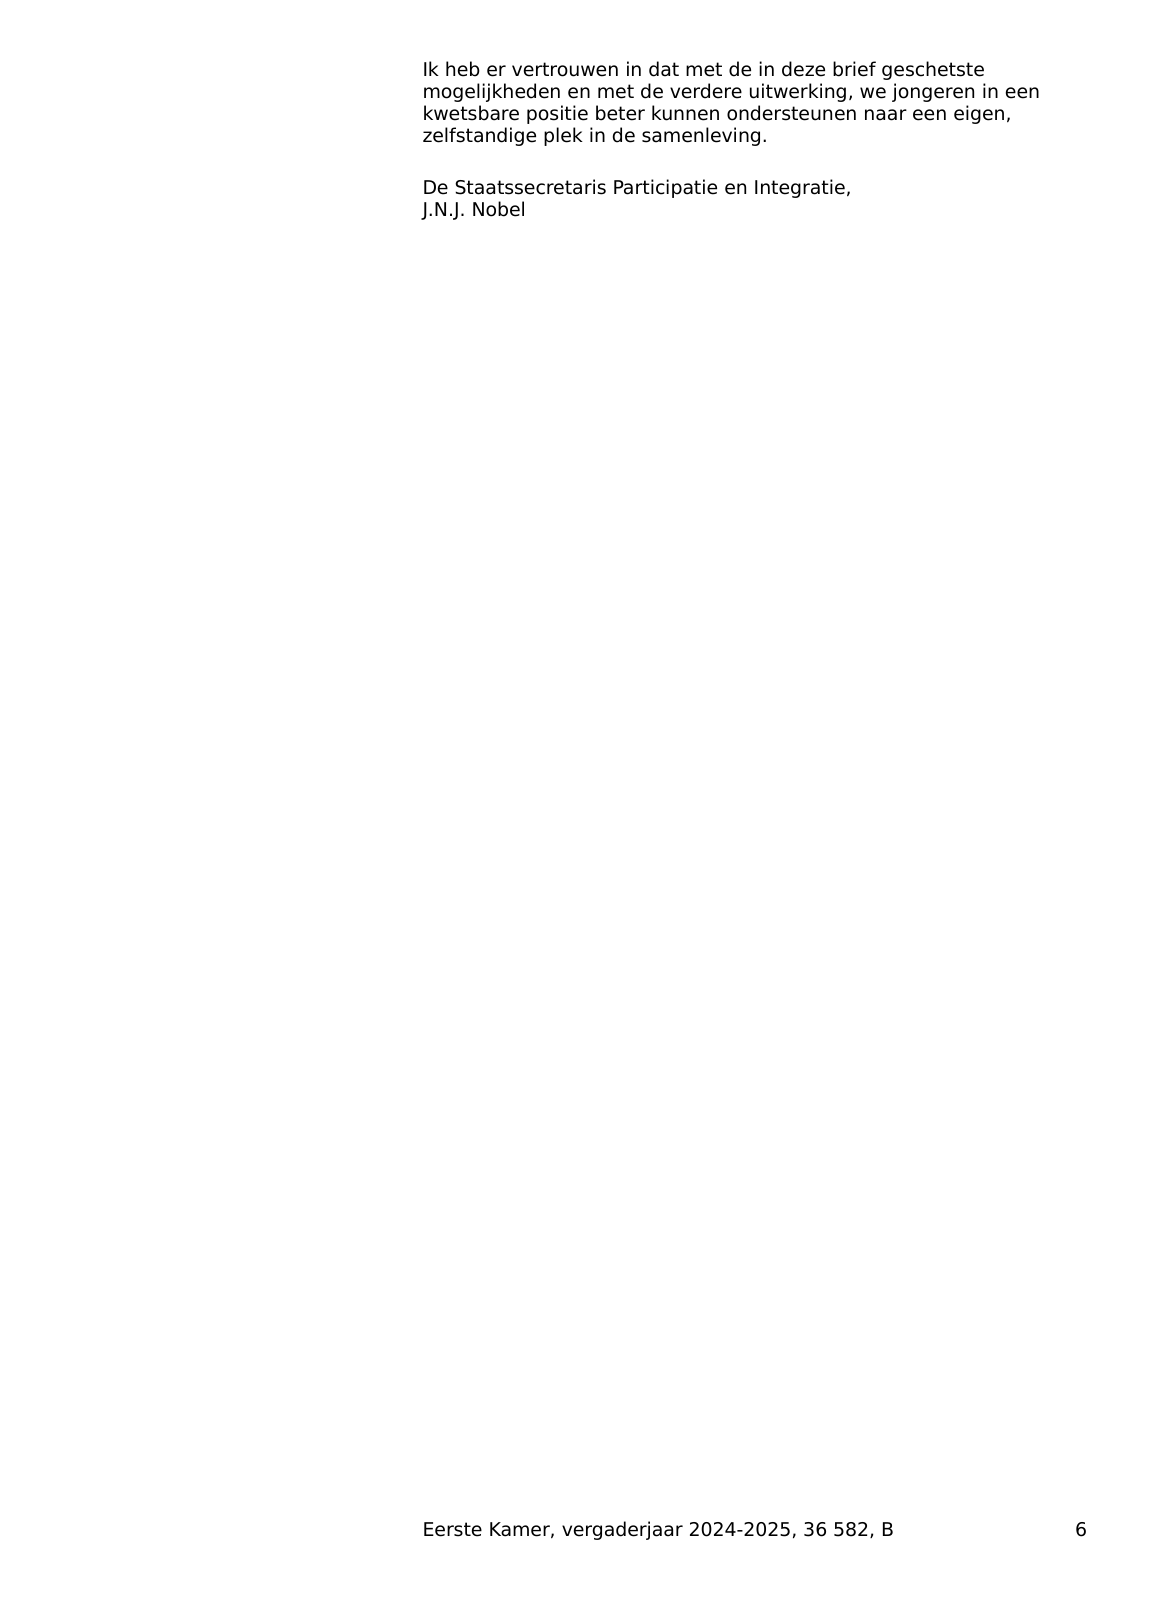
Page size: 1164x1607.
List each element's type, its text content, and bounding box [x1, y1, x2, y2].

text Ik heb er vertrouwen in dat met de in deze brief geschetste mogelijkheden en met de verdere uitwerking, we jongeren in een kwetsbare positie beter kunnen ondersteunen naar een eigen, zelfstandige plek in de samenleving. [422, 59, 1087, 147]
text De Staatssecretaris Participatie en Integratie, J.N.J. Nobel [422, 177, 1087, 221]
